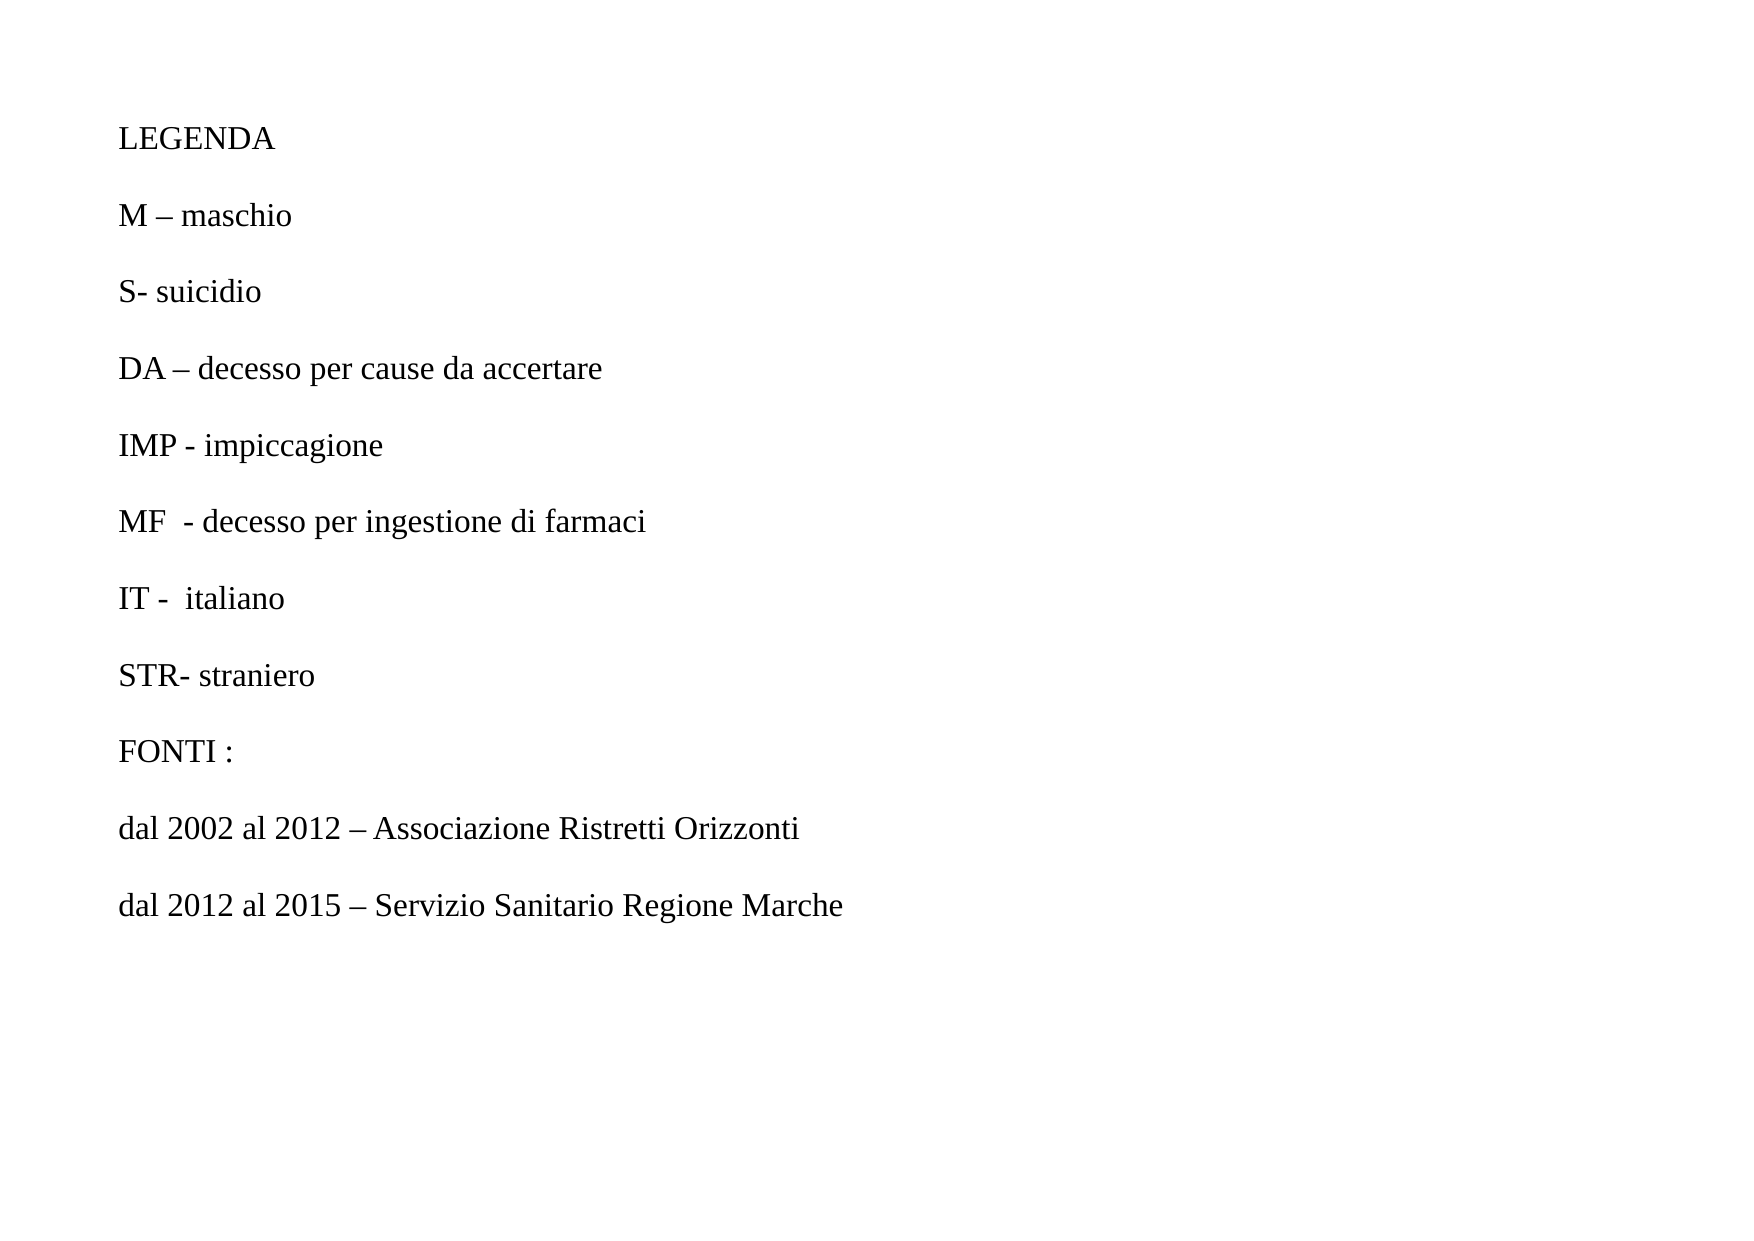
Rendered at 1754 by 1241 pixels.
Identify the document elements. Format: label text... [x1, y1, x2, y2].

text IMP - impiccagione [118, 425, 1636, 463]
text LEGENDA [118, 118, 1636, 156]
text MF - decesso per ingestione di farmaci [118, 501, 1636, 540]
text FONTI : [118, 731, 1636, 770]
text DA – decesso per cause da accertare [118, 348, 1636, 386]
text dal 2002 al 2012 – Associazione Ristretti Orizzonti [118, 808, 1636, 846]
text dal 2012 al 2015 – Servizio Sanitario Regione Marche [118, 885, 1636, 923]
text M – maschio [118, 195, 1636, 233]
text S- suicidio [118, 271, 1636, 310]
text STR- straniero [118, 655, 1636, 693]
text IT - italiano [118, 578, 1636, 616]
